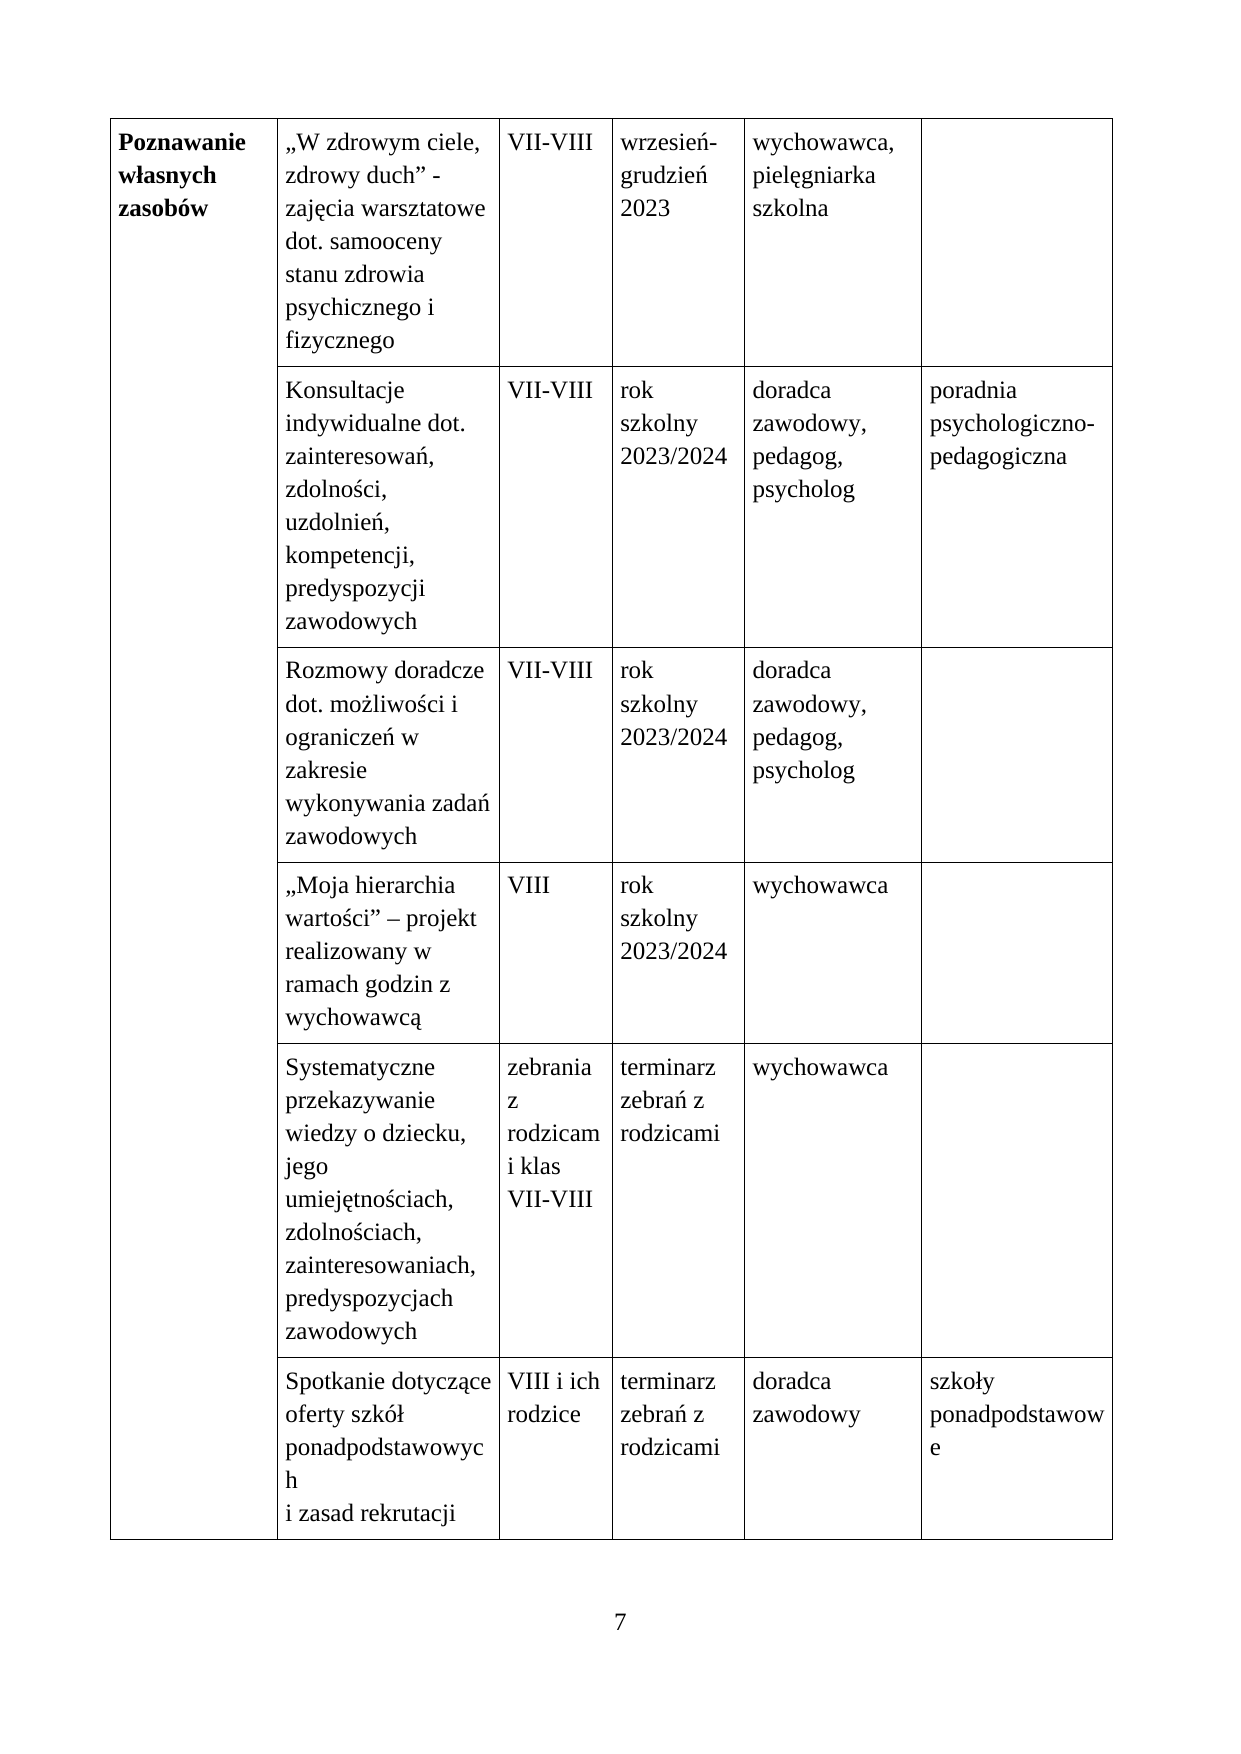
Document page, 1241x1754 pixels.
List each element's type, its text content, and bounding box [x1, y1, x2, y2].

table_cell Rozmowy doradcze dot. możliwości i ograniczeń w zakresie wykonywania zadań zawodowych [278, 648, 499, 862]
table_cell [922, 863, 1112, 1043]
table_cell zebrania z rodzicami klas VII-VIII [500, 1044, 612, 1357]
table_cell wrzesień- grudzień 2023 [613, 119, 744, 366]
table_cell poradnia psychologiczno-pedagogiczna [922, 367, 1112, 647]
table_cell Konsultacje indywidualne dot. zainteresowań, zdolności, uzdolnień, kompetencji, predyspozycji zawodowych [278, 367, 499, 647]
table_cell rok szkolny 2023/2024 [613, 863, 744, 1043]
table_cell VII-VIII [500, 119, 612, 366]
table_cell [922, 119, 1112, 366]
table_cell „W zdrowym ciele, zdrowy duch” - zajęcia warsztatowe dot. samooceny stanu zdrowia psychicznego i fizycznego [278, 119, 499, 366]
table_cell doradca zawodowy, pedagog, psycholog [745, 367, 921, 647]
table_cell wychowawca, pielęgniarka szkolna [745, 119, 921, 366]
table_cell doradca zawodowy [745, 1358, 921, 1539]
table_cell wychowawca [745, 863, 921, 1043]
table_cell terminarz zebrań z rodzicami [613, 1358, 744, 1539]
table_cell VIII [500, 863, 612, 1043]
table_cell rok szkolny 2023/2024 [613, 367, 744, 647]
table_cell [922, 1044, 1112, 1357]
table_cell wychowawca [745, 1044, 921, 1357]
table_cell VIII i ich rodzice [500, 1358, 612, 1539]
table_cell „Moja hierarchia wartości” – projekt realizowany w ramach godzin z wychowawcą [278, 863, 499, 1043]
table_cell Spotkanie dotyczące oferty szkół ponadpodstawowych i zasad rekrutacji [278, 1358, 499, 1539]
table_cell szkoły ponadpodstawowe [922, 1358, 1112, 1539]
table_cell Systematyczne przekazywanie wiedzy o dziecku, jego umiejętnościach, zdolnościach, zainteresowaniach, predyspozycjach zawodowych [278, 1044, 499, 1357]
table_cell VII-VIII [500, 648, 612, 862]
table_cell rok szkolny 2023/2024 [613, 648, 744, 862]
table_cell terminarz zebrań z rodzicami [613, 1044, 744, 1357]
table_cell VII-VIII [500, 367, 612, 647]
table_cell Poznawanie własnych zasobów [111, 119, 277, 1539]
table_cell doradca zawodowy, pedagog, psycholog [745, 648, 921, 862]
table_cell [922, 648, 1112, 862]
